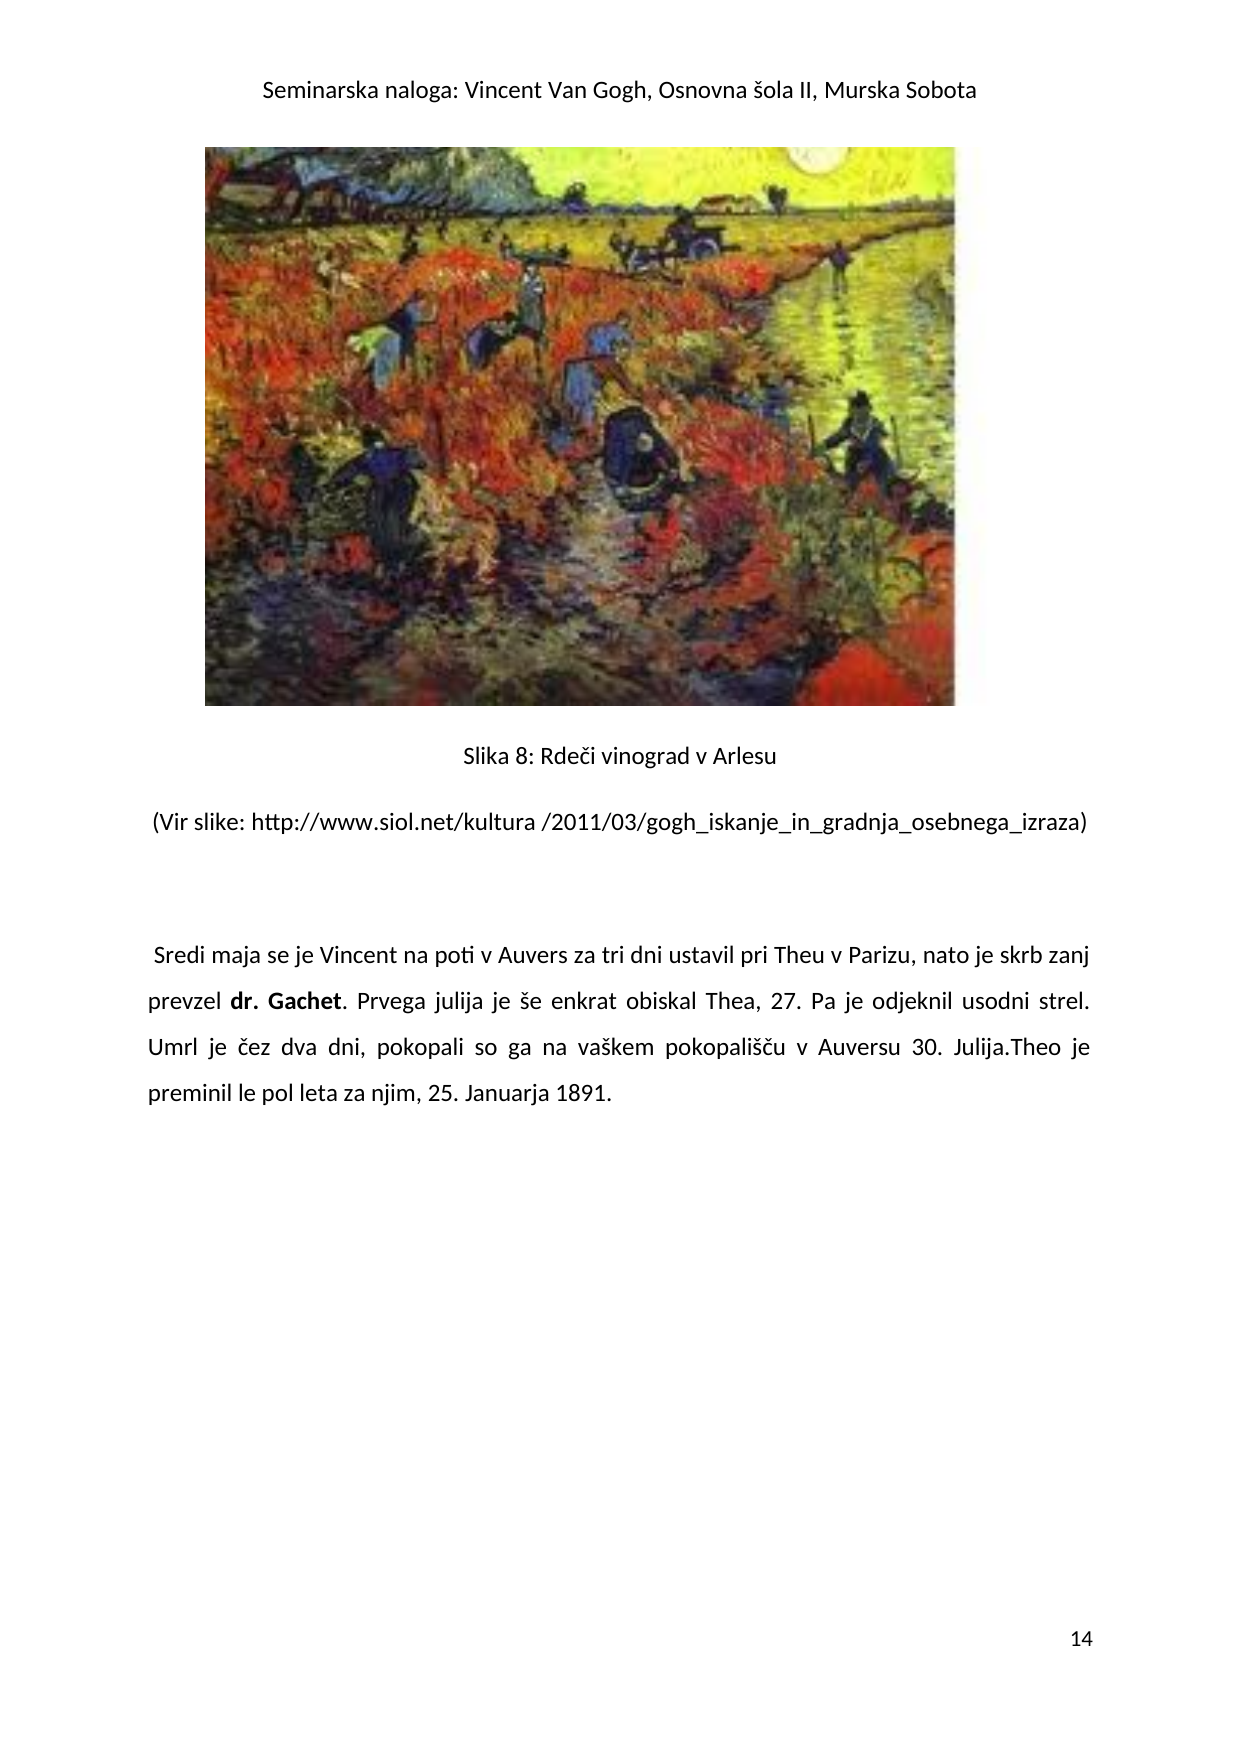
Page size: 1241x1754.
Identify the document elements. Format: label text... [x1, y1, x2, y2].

text Slika 8: Rdeči vinograd v Arlesu [148, 740, 1093, 771]
picture [205, 147, 1035, 706]
text (Vir slike: http://www.siol.net/kultura /2011/03/gogh_iskanje_in_gradnja_osebnega_izraza) [148, 807, 1093, 837]
text Sredi maja se je Vincent na poti v Auvers za tri dni ustavil pri Theu v Parizu, nato je skrb zanj prevzel dr. Gachet. Prvega julija je še enkrat obiskal Thea, 27. Pa je odjeknil usodni strel. Umrl je čez dva dni, pokopali so ga na vaškem pokopališču v Auversu 30. Julija.Theo je preminil le pol leta za njim, 25. Januarja 1891. [148, 940, 1093, 1107]
